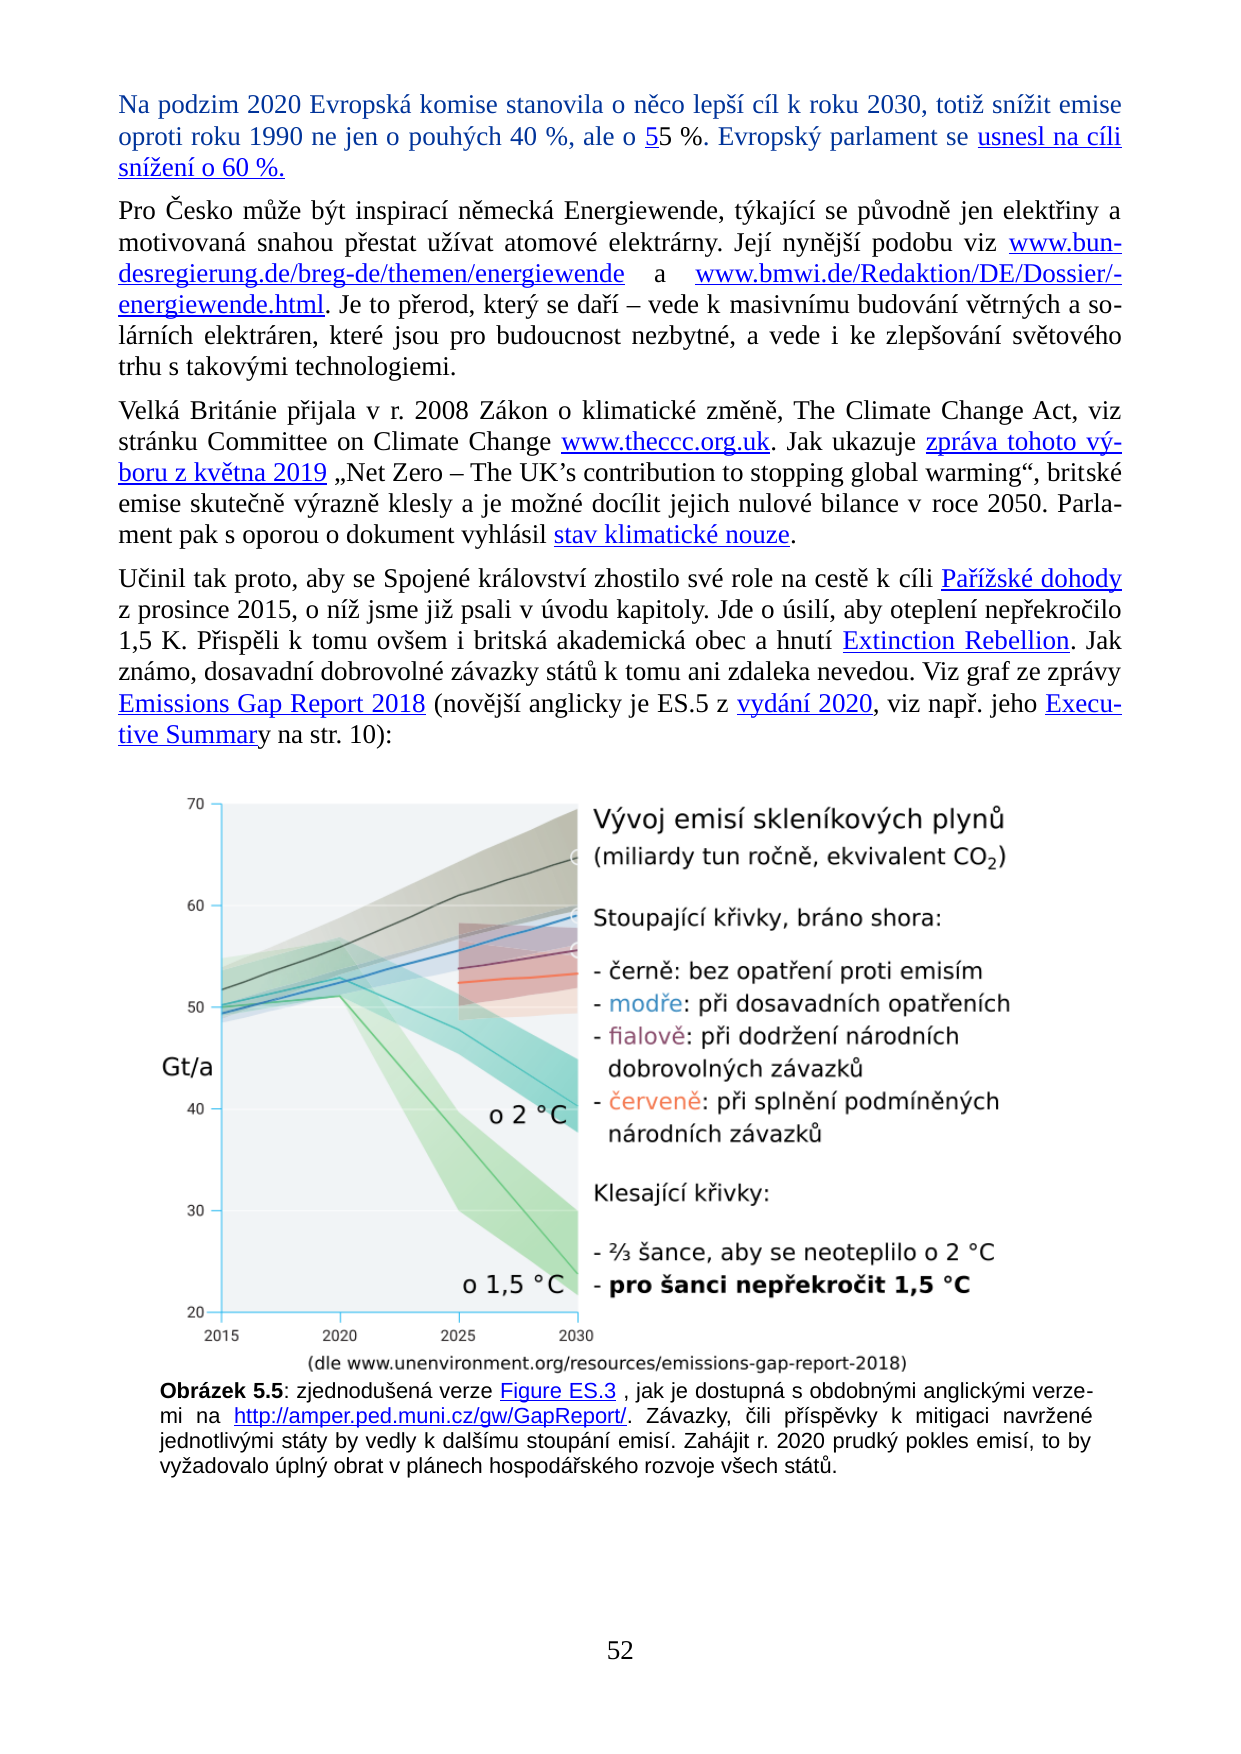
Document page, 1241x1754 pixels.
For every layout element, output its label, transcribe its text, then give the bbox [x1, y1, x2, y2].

text Na podzim 2020 Evropská komise stanovila o⁠ něco lepší cíl k⁠ roku 2030, totiž snížit emise oproti roku 1990 ne jen o⁠ pouhých 40⁠ %, ale o⁠ 55⁠ %. Evropský parlament se usnesl na cíli snížení o⁠ 60⁠ %. [118, 88, 1122, 182]
text Učinil tak proto, aby se Spojené království zhostilo své role na cestě k⁠ cíli Pařížské dohody z⁠ prosince 2015, o⁠ níž jsme již psali v⁠ úvodu kapitoly. Jde o⁠ úsilí, aby oteplení nepřekročilo 1,5 K. Přispěli k⁠ tomu ovšem i⁠ britská akademická obec a hnutí Extinction Rebellion. Jak známo, dosavadní dobrovolné závazky států k⁠ tomu ani zdaleka nevedou. Viz graf ze zprávy Emissions Gap Report 2018 (novější anglicky je ES.5 z⁠ vydání 2020, viz např. jeho Execu­tive Summary na str. 10): [118, 562, 1122, 749]
text Velká Británie přijala v⁠ r. 2008 Zákon o⁠ klimatické změně, The Climate Change Act, viz stránku Committee on Climate Change www.theccc.org.uk. Jak ukazuje zpráva tohoto vý­boru z⁠ května 2019 „Net Zero – The UK’s contribution to stopping global warming“, brit­ské emise skutečně výrazně klesly a je možné docílit jejich nulové bilance v⁠ roce 2050. Parla­ment pak s⁠ oporou o⁠ dokument vyhlásil stav klimatické nouze. [118, 394, 1122, 549]
text [118, 783, 1135, 1479]
picture [159, 794, 1013, 1377]
text Pro Česko může být inspirací německá Energiewende, týkající se původně jen elektřiny a motivovaná snahou přestat užívat atomové elektrárny. Její nynější podobu viz www.bun­desregierung.de/breg-de/themen/energiewende a www.bmwi.de/Redaktion/DE/Dossier/­energiewende.html. Je to přerod, který se daří – vede k⁠ masivnímu budování větrných a so­lárních elektráren, které jsou pro budoucnost nezbytné, a vede i⁠ ke zlepšování světového trhu s⁠ takovými technologiemi. [118, 194, 1122, 381]
text Obrázek 5.5: zjednodušená verze Figure ES.3 , jak je dostupná s obdobnými anglickými verze­mi na http://amper.ped.muni.cz/gw/GapReport/. Závazky, čili příspěvky k mitigaci navržené jednotlivými státy by vedly k dalšímu stoupání emisí. Zahájit r. 2020 prudký pokles emisí, to by vyžadovalo úplný obrat v plánech hospodářského rozvoje všech států. [159, 795, 1093, 1479]
